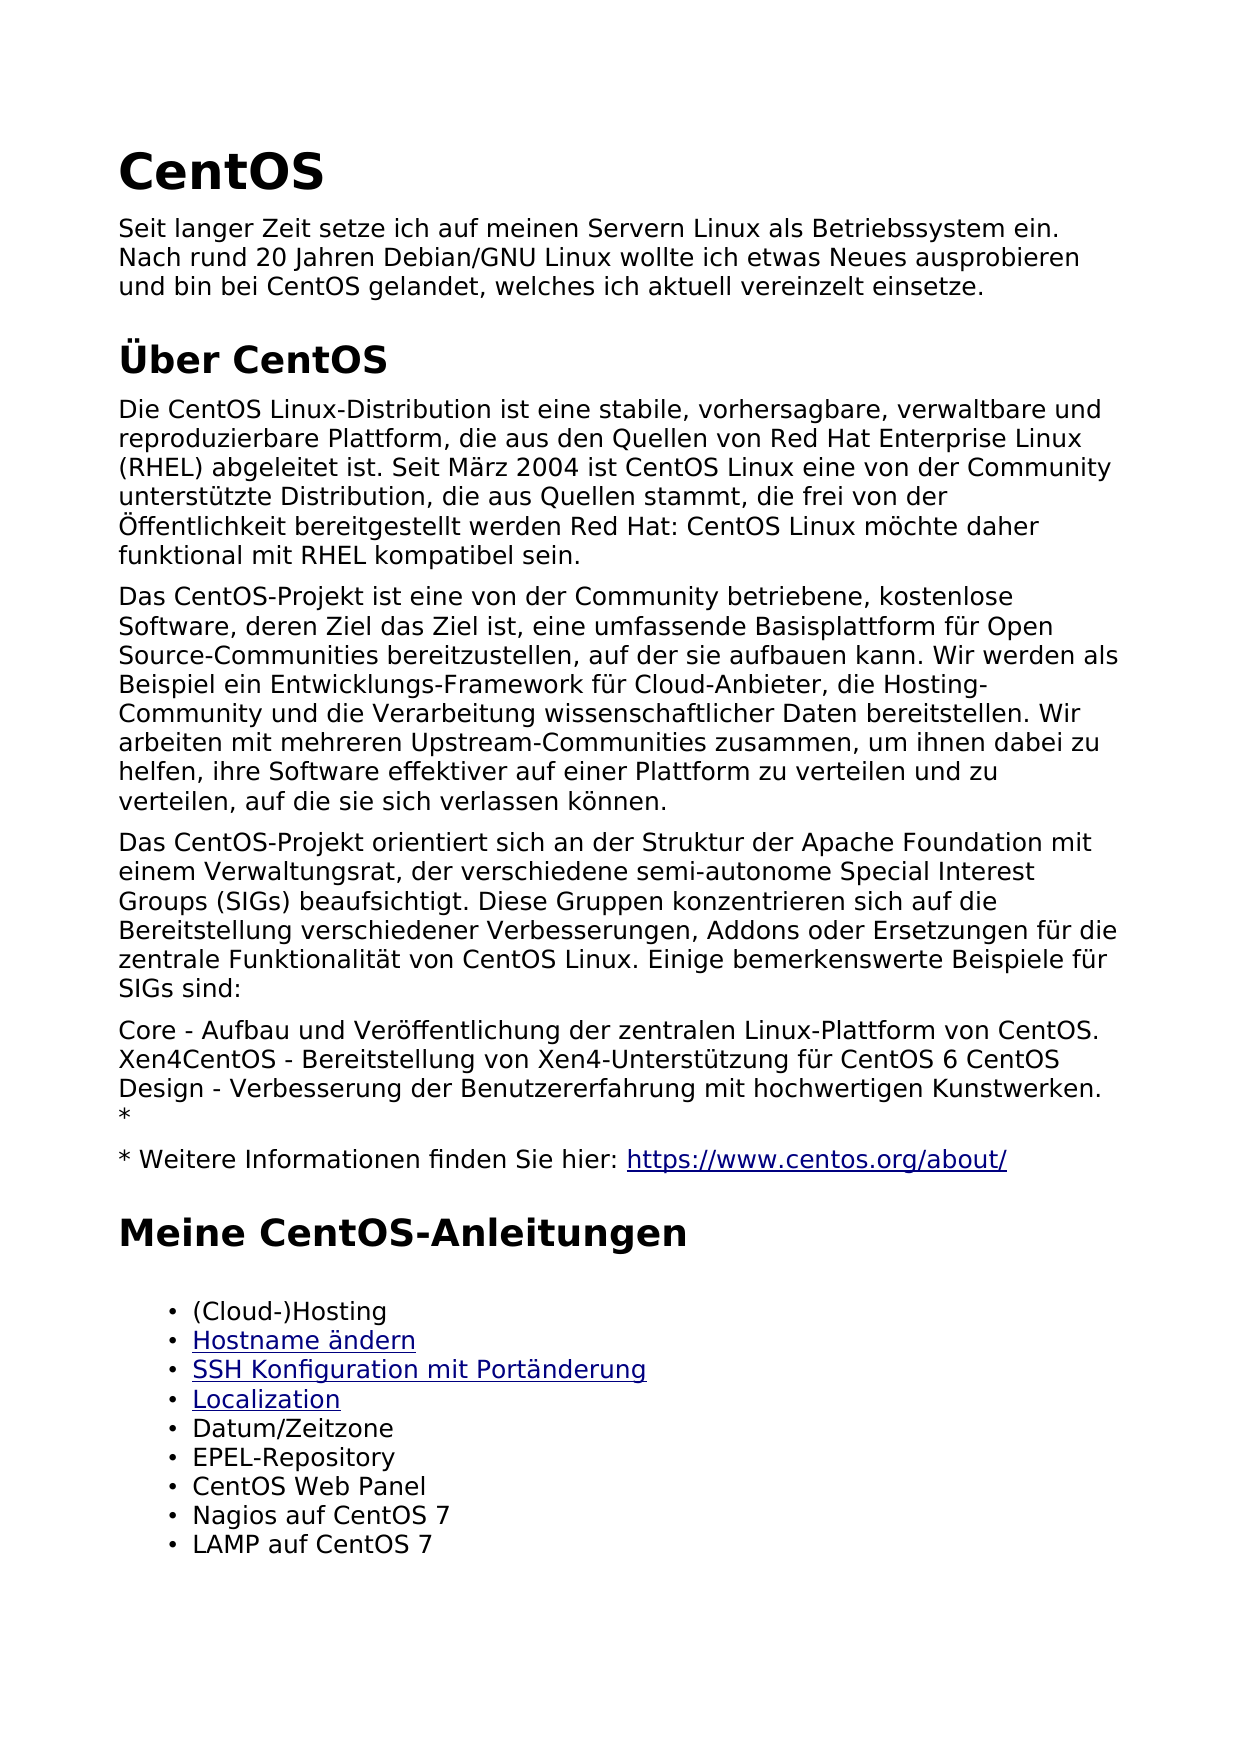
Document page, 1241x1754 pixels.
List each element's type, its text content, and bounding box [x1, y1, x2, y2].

list Nagios auf CentOS 7 [177, 1501, 1122, 1531]
text Das CentOS-Projekt ist eine von der Community betriebene, kostenlose Software, deren Ziel das Ziel ist, eine umfassende Basisplattform für Open Source-Communities bereitzustellen, auf der sie aufbauen kann. Wir werden als Beispiel ein Entwicklungs-Framework für Cloud-Anbieter, die Hosting-Community und die Verarbeitung wissenschaftlicher Daten bereitstellen. Wir arbeiten mit mehreren Upstream-Communities zusammen, um ihnen dabei zu helfen, ihre Software effektiver auf einer Plattform zu verteilen und zu verteilen, auf die sie sich verlassen können. [118, 582, 1122, 816]
list Hostname ändern [177, 1326, 1122, 1356]
text Die CentOS Linux-Distribution ist eine stabile, vorhersagbare, verwaltbare und reproduzierbare Plattform, die aus den Quellen von Red Hat Enterprise Linux (RHEL) abgeleitet ist. Seit März 2004 ist CentOS Linux eine von der Community unterstützte Distribution, die aus Quellen stammt, die frei von der Öffentlichkeit bereitgestellt werden Red Hat: CentOS Linux möchte daher funktional mit RHEL kompatibel sein. [118, 395, 1122, 570]
list CentOS Web Panel [177, 1472, 1122, 1501]
list EPEL-Repository [177, 1443, 1122, 1472]
list Datum/Zeitzone [177, 1414, 1122, 1443]
list LAMP auf CentOS 7 [177, 1531, 1122, 1560]
text Seit langer Zeit setze ich auf meinen Servern Linux als Betriebssystem ein. Nach rund 20 Jahren Debian/GNU Linux wollte ich etwas Neues ausprobieren und bin bei CentOS gelandet, welches ich aktuell vereinzelt einsetze. [118, 214, 1122, 301]
subtitle Über CentOS [118, 339, 1122, 382]
subtitle CentOS [118, 143, 1122, 201]
list Localization [177, 1385, 1122, 1414]
text Core - Aufbau und Veröffentlichung der zentralen Linux-Plattform von CentOS. Xen4CentOS - Bereitstellung von Xen4-Unterstützung für CentOS 6 CentOS Design - Verbesserung der Benutzererfahrung mit hochwertigen Kunstwerken. * [118, 1016, 1122, 1132]
list SSH Konfiguration mit Portänderung [177, 1356, 1122, 1385]
text * Weitere Informationen finden Sie hier: https://www.centos.org/about/ [118, 1145, 1122, 1174]
subtitle Meine CentOS-Anleitungen [118, 1212, 1122, 1255]
text Das CentOS-Projekt orientiert sich an der Struktur der Apache Foundation mit einem Verwaltungsrat, der verschiedene semi-autonome Special Interest Groups (SIGs) beaufsichtigt. Diese Gruppen konzentrieren sich auf die Bereitstellung verschiedener Verbesserungen, Addons oder Ersetzungen für die zentrale Funktionalität von CentOS Linux. Einige bemerkenswerte Beispiele für SIGs sind: [118, 828, 1122, 1003]
list (Cloud-)Hosting [177, 1297, 1122, 1326]
